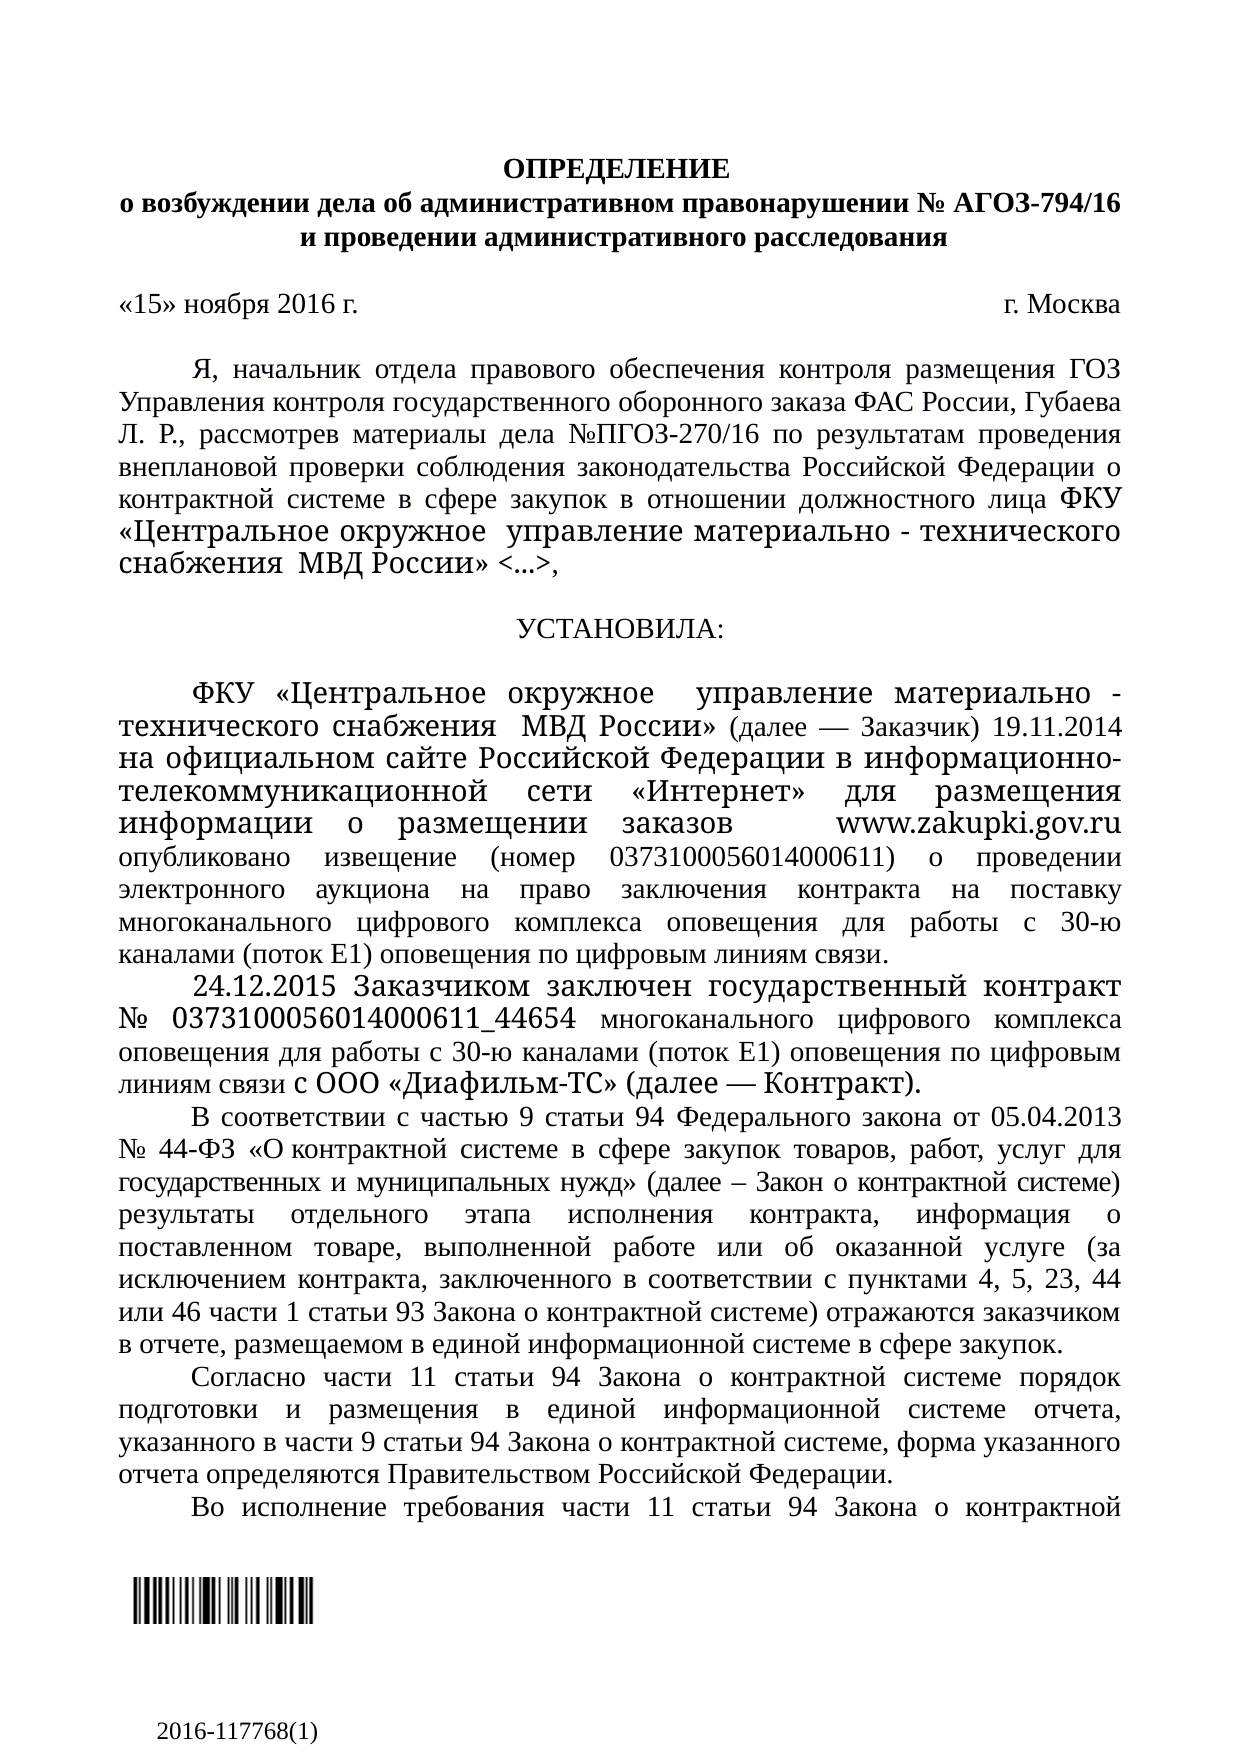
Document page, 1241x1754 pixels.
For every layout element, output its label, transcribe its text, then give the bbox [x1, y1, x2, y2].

picture [118, 1577, 331, 1624]
text ФКУ «Центральное окружное управление материально - технического снабжения МВД России» (далее — Заказчик) 19.11.2014 на официальном сайте Российской Федерации в информационно-телекоммуникационной сети «Интернет» для размещения информации о размещении заказов www.zakupki.gov.ru опубликовано извещение (номер 0373100056014000611) о проведении электронного аукциона на право заключения контракта на поставку многоканального цифрового комплекса оповещения для работы с 30-ю каналами (поток Е1) оповещения по цифровым линиям связи. [118, 678, 1122, 970]
text 24.12.2015 Заказчиком заключен государственный контракт № 0373100056014000611_44654 многоканального цифрового комплекса оповещения для работы с 30-ю каналами (поток Е1) оповещения по цифровым линиям связи с ООО «Диафильм-ТС» (далее — Контракт). [118, 970, 1122, 1100]
text Согласно части 11 статьи 94 Закона о контрактной системе порядок подготовки и размещения в единой информационной системе отчета, указанного в части 9 статьи 94 Закона о контрактной системе, форма указанного отчета определяются Правительством Российской Федерации. [118, 1360, 1122, 1490]
text «15» ноября 2016 г. г. Москва [118, 286, 1122, 319]
text Во исполнение требования части 11 статьи 94 Закона о контрактной [118, 1490, 1122, 1523]
text В соответствии с частью 9 статьи 94 Федерального закона от 05.04.2013 № 44-ФЗ «О контрактной системе в сфере закупок товаров, работ, услуг для государственных и муниципальных нужд» (далее – Закон о контрактной системе) результаты отдельного этапа исполнения контракта, информация о поставленном товаре, выполненной работе или об оказанной услуге (за исключением контракта, заключенного в соответствии с пунктами 4, 5, 23, 44 или 46 части 1 статьи 93 Закона о контрактной системе) отражаются заказчиком в отчете, размещаемом в единой информационной системе в сфере закупок. [118, 1100, 1122, 1360]
text и проведении административного расследования [118, 219, 1122, 252]
text УСТАНОВИЛА: [118, 613, 1122, 645]
text о возбуждении дела об административном правонарушении № АГОЗ-794/16 [118, 185, 1122, 219]
text Я, начальник отдела правового обеспечения контроля размещения ГОЗ Управления контроля государственного оборонного заказа ФАС России, Губаева Л. Р., рассмотрев материалы дела №ПГОЗ-270/16 по результатам проведения внеплановой проверки соблюдения законодательства Российской Федерации о контрактной системе в сфере закупок в отношении должностного лица ФКУ «Центральное окружное управление материально - технического снабжения МВД России» <...>, [118, 353, 1122, 580]
text ОПРЕДЕЛЕНИЕ [118, 152, 1122, 185]
